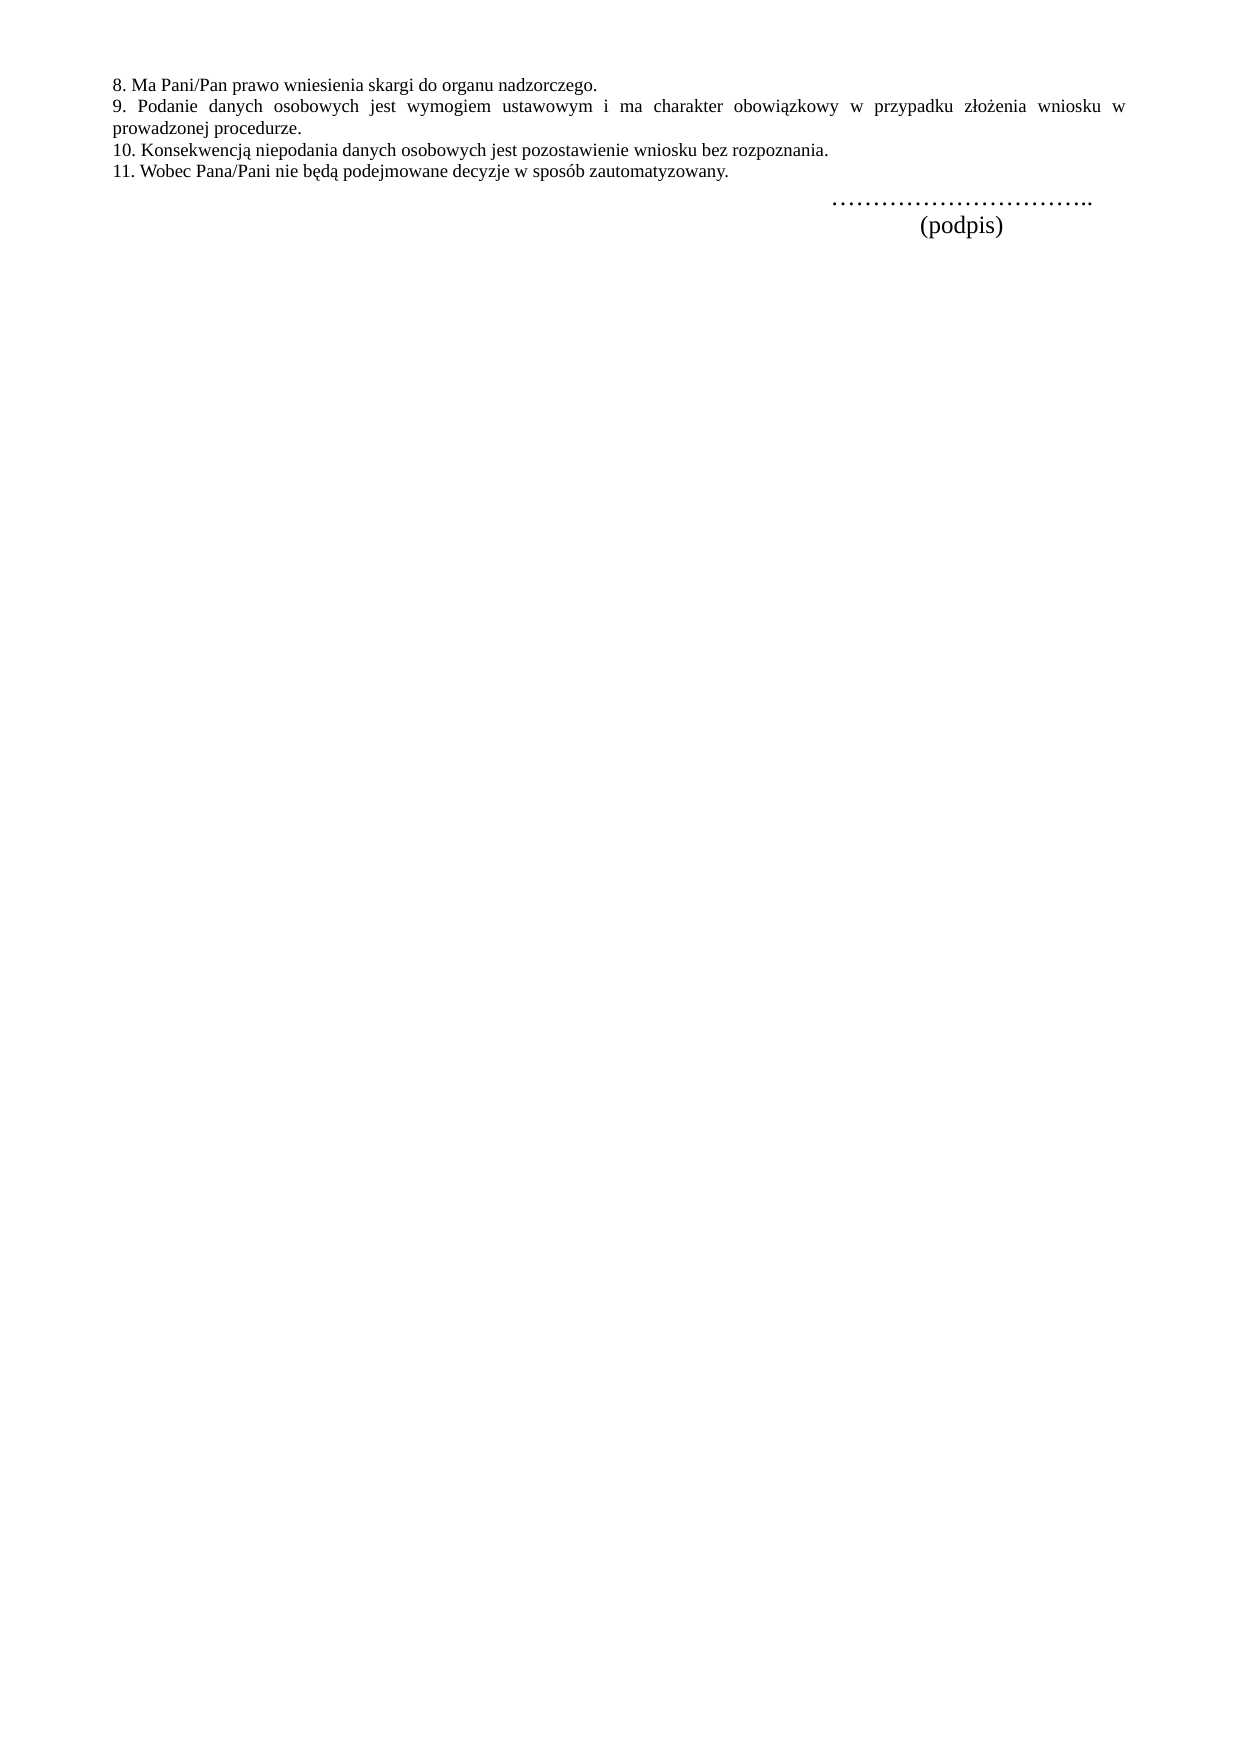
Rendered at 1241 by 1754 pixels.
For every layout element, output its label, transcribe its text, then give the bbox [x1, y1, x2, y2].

text ………………………….. [807, 182, 1117, 210]
list 8. Ma Pani/Pan prawo wniesienia skargi do organu nadzorczego. [112, 74, 1128, 95]
list 9. Podanie danych osobowych jest wymogiem ustawowym i ma charakter obowiązkowy w przypadku złożenia wniosku w prowadzonej procedurze. [112, 95, 1128, 138]
list 10. Konsekwencją niepodania danych osobowych jest pozostawienie wniosku bez rozpoznania. [112, 138, 1128, 160]
list 11. Wobec Pana/Pani nie będą podejmowane decyzje w sposób zautomatyzowany. [112, 160, 1128, 182]
text (podpis) [807, 210, 1117, 239]
